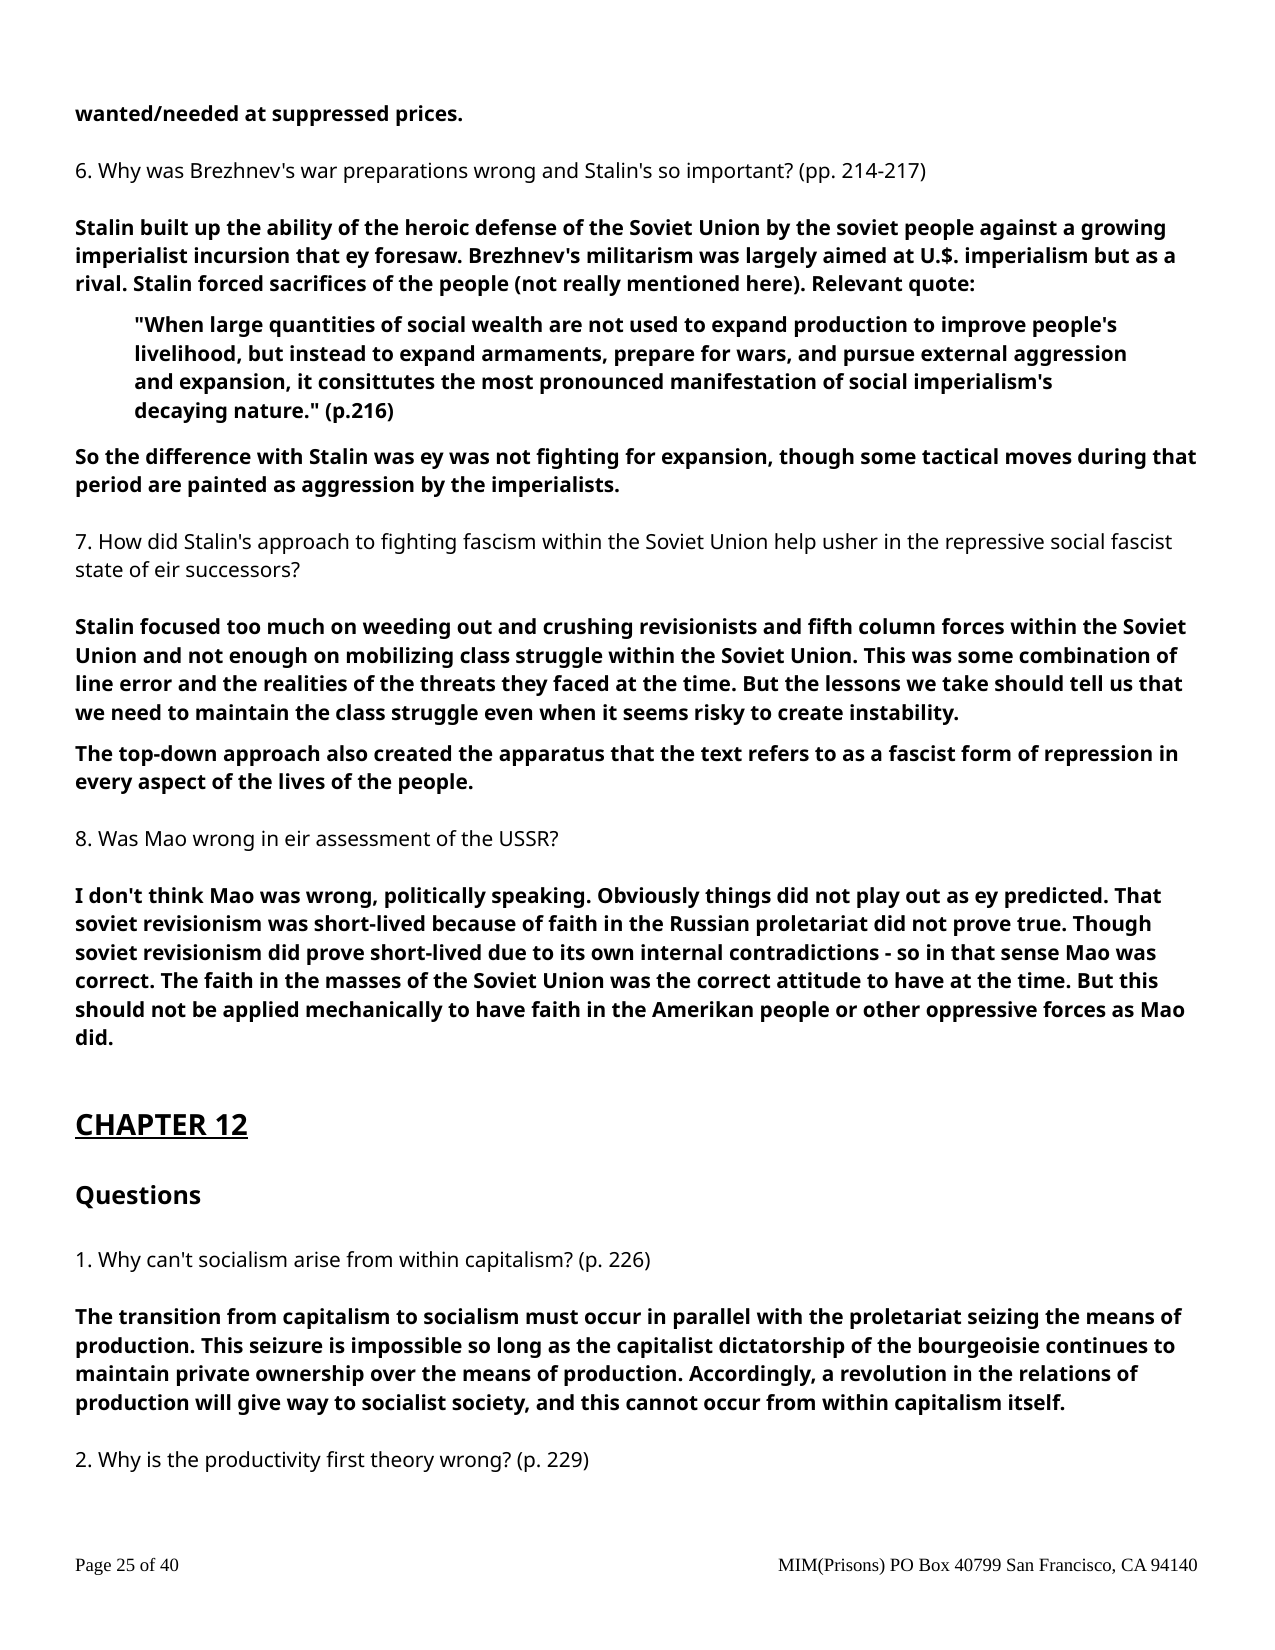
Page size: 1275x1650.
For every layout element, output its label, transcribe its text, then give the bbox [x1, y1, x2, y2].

text "When large quantities of social wealth are not used to expand production to improve people's livelihood, but instead to expand armaments, prepare for wars, and pursue external aggression and expansion, it consittutes the most pronounced manifestation of social imperialism's decaying nature." (p.216) [134, 311, 1141, 424]
text So the difference with Stalin was ey was not fighting for expansion, though some tactical moves during that period are painted as aggression by the imperialists. [75, 442, 1200, 499]
text The transition from capitalism to socialism must occur in parallel with the proletariat seizing the means of production. This seizure is impossible so long as the capitalist dictatorship of the bourgeoisie continues to maintain private ownership over the means of production. Accordingly, a revolution in the relations of production will give way to socialist society, and this cannot occur from within capitalism itself. [75, 1302, 1200, 1416]
text Questions [75, 1177, 1200, 1212]
text I don't think Mao was wrong, politically speaking. Obviously things did not play out as ey predicted. That soviet revisionism was short-lived because of faith in the Russian proletariat did not prove true. Though soviet revisionism did prove short-lived due to its own internal contradictions - so in that sense Mao was correct. The faith in the masses of the Soviet Union was the correct attitude to have at the time. But this should not be applied mechanically to have faith in the Amerikan people or other oppressive forces as Mao did. [75, 881, 1200, 1052]
text CHAPTER 12 [75, 1104, 1200, 1143]
text 7. How did Stalin's approach to fighting fascism within the Soviet Union help usher in the repressive social fascist state of eir successors? [75, 527, 1200, 584]
text The top-down approach also created the apparatus that the text refers to as a fascist form of repression in every aspect of the lives of the people. [75, 739, 1200, 796]
text wanted/needed at suppressed prices. [75, 99, 1200, 127]
text 1. Why can't socialism arise from within capitalism? (p. 226) [75, 1246, 1200, 1274]
text 2. Why is the productivity first theory wrong? (p. 229) [75, 1445, 1200, 1473]
text 6. Why was Brezhnev's war preparations wrong and Stalin's so important? (pp. 214-217) [75, 156, 1200, 184]
text Stalin built up the ability of the heroic defense of the Soviet Union by the soviet people against a growing imperialist incursion that ey foresaw. Brezhnev's militarism was largely aimed at U.$. imperialism but as a rival. Stalin forced sacrifices of the people (not really mentioned here). Relevant quote: [75, 213, 1200, 298]
text 8. Was Mao wrong in eir assessment of the USSR? [75, 824, 1200, 852]
text Stalin focused too much on weeding out and crushing revisionists and fifth column forces within the Soviet Union and not enough on mobilizing class struggle within the Soviet Union. This was some combination of line error and the realities of the threats they faced at the time. But the lessons we take should tell us that we need to maintain the class struggle even when it seems risky to create instability. [75, 612, 1200, 726]
